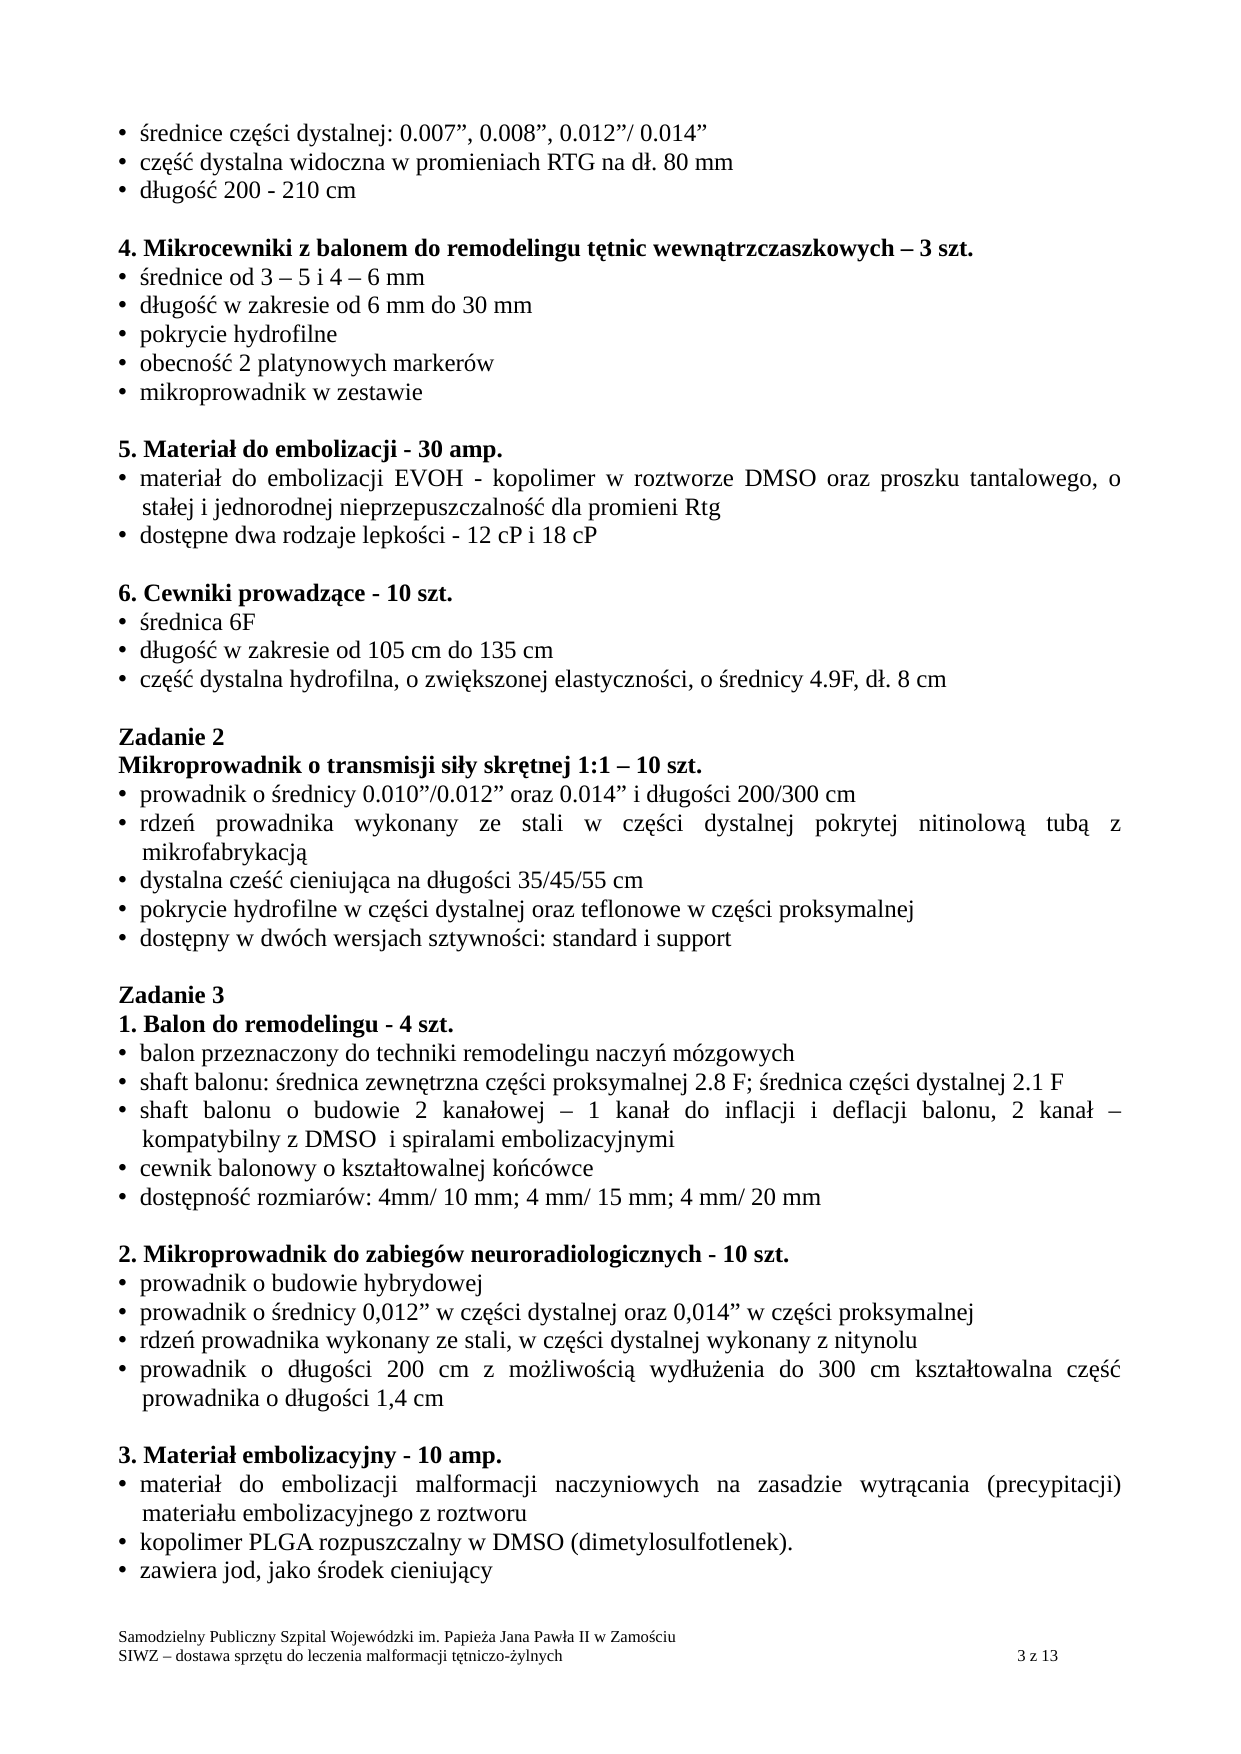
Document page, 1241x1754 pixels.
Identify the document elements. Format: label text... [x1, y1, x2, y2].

text 3. Materiał embolizacyjny - 10 amp. [118, 1441, 1122, 1469]
text 2. Mikroprowadnik do zabiegów neuroradiologicznych - 10 szt. [118, 1239, 1122, 1268]
list dostępność rozmiarów: 4mm/ 10 mm; 4 mm/ 15 mm; 4 mm/ 20 mm [118, 1182, 1122, 1211]
list dostępne dwa rodzaje lepkości - 12 cP i 18 cP [118, 521, 1122, 549]
text 1. Balon do remodelingu - 4 szt. [118, 1009, 1122, 1038]
list dystalna cześć cieniująca na długości 35/45/55 cm [118, 866, 1122, 894]
list rdzeń prowadnika wykonany ze stali w części dystalnej pokrytej nitinolową tubą z mikrofabrykacją [118, 808, 1122, 866]
list długość w zakresie od 105 cm do 135 cm [118, 636, 1122, 664]
list dostępny w dwóch wersjach sztywności: standard i support [118, 923, 1122, 952]
text 5. Materiał do embolizacji - 30 amp. [118, 434, 1122, 463]
list pokrycie hydrofilne [118, 319, 1122, 348]
list prowadnik o średnicy 0,012” w części dystalnej oraz 0,014” w części proksymalnej [118, 1297, 1122, 1326]
text 4. Mikrocewniki z balonem do remodelingu tętnic wewnątrzczaszkowych – 3 szt. [118, 233, 1122, 262]
list mikroprowadnik w zestawie [118, 377, 1122, 406]
list kopolimer PLGA rozpuszczalny w DMSO (dimetylosulfotlenek). [118, 1527, 1122, 1556]
list prowadnik o budowie hybrydowej [118, 1268, 1122, 1297]
list średnice od 3 – 5 i 4 – 6 mm [118, 262, 1122, 291]
list prowadnik o średnicy 0.010”/0.012” oraz 0.014” i długości 200/300 cm [118, 779, 1122, 808]
list pokrycie hydrofilne w części dystalnej oraz teflonowe w części proksymalnej [118, 894, 1122, 923]
list długość 200 - 210 cm [118, 176, 1122, 204]
list obecność 2 platynowych markerów [118, 348, 1122, 377]
list cewnik balonowy o kształtowalnej końcówce [118, 1153, 1122, 1182]
text Mikroprowadnik o transmisji siły skrętnej 1:1 – 10 szt. [118, 751, 1122, 779]
list długość w zakresie od 6 mm do 30 mm [118, 291, 1122, 319]
list średnica 6F [118, 607, 1122, 636]
list zawiera jod, jako środek cieniujący [118, 1556, 1122, 1584]
list rdzeń prowadnika wykonany ze stali, w części dystalnej wykonany z nitynolu [118, 1326, 1122, 1354]
list balon przeznaczony do techniki remodelingu naczyń mózgowych [118, 1038, 1122, 1067]
text Zadanie 2 [118, 722, 1122, 751]
list część dystalna hydrofilna, o zwiększonej elastyczności, o średnicy 4.9F, dł. 8 cm [118, 664, 1122, 693]
list shaft balonu: średnica zewnętrzna części proksymalnej 2.8 F; średnica części dystalnej 2.1 F [118, 1067, 1122, 1096]
list materiał do embolizacji EVOH - kopolimer w roztworze DMSO oraz proszku tantalowego, o stałej i jednorodnej nieprzepuszczalność dla promieni Rtg [118, 463, 1122, 521]
list średnice części dystalnej: 0.007”, 0.008”, 0.012”/ 0.014” [118, 118, 1122, 147]
list prowadnik o długości 200 cm z możliwością wydłużenia do 300 cm kształtowalna część prowadnika o długości 1,4 cm [118, 1354, 1122, 1412]
text 6. Cewniki prowadzące - 10 szt. [118, 578, 1122, 607]
text Zadanie 3 [118, 981, 1122, 1009]
list shaft balonu o budowie 2 kanałowej – 1 kanał do inflacji i deflacji balonu, 2 kanał – kompatybilny z DMSO i spiralami embolizacyjnymi [118, 1096, 1122, 1153]
list część dystalna widoczna w promieniach RTG na dł. 80 mm [118, 147, 1122, 176]
list materiał do embolizacji malformacji naczyniowych na zasadzie wytrącania (precypitacji) materiału embolizacyjnego z roztworu [118, 1469, 1122, 1527]
